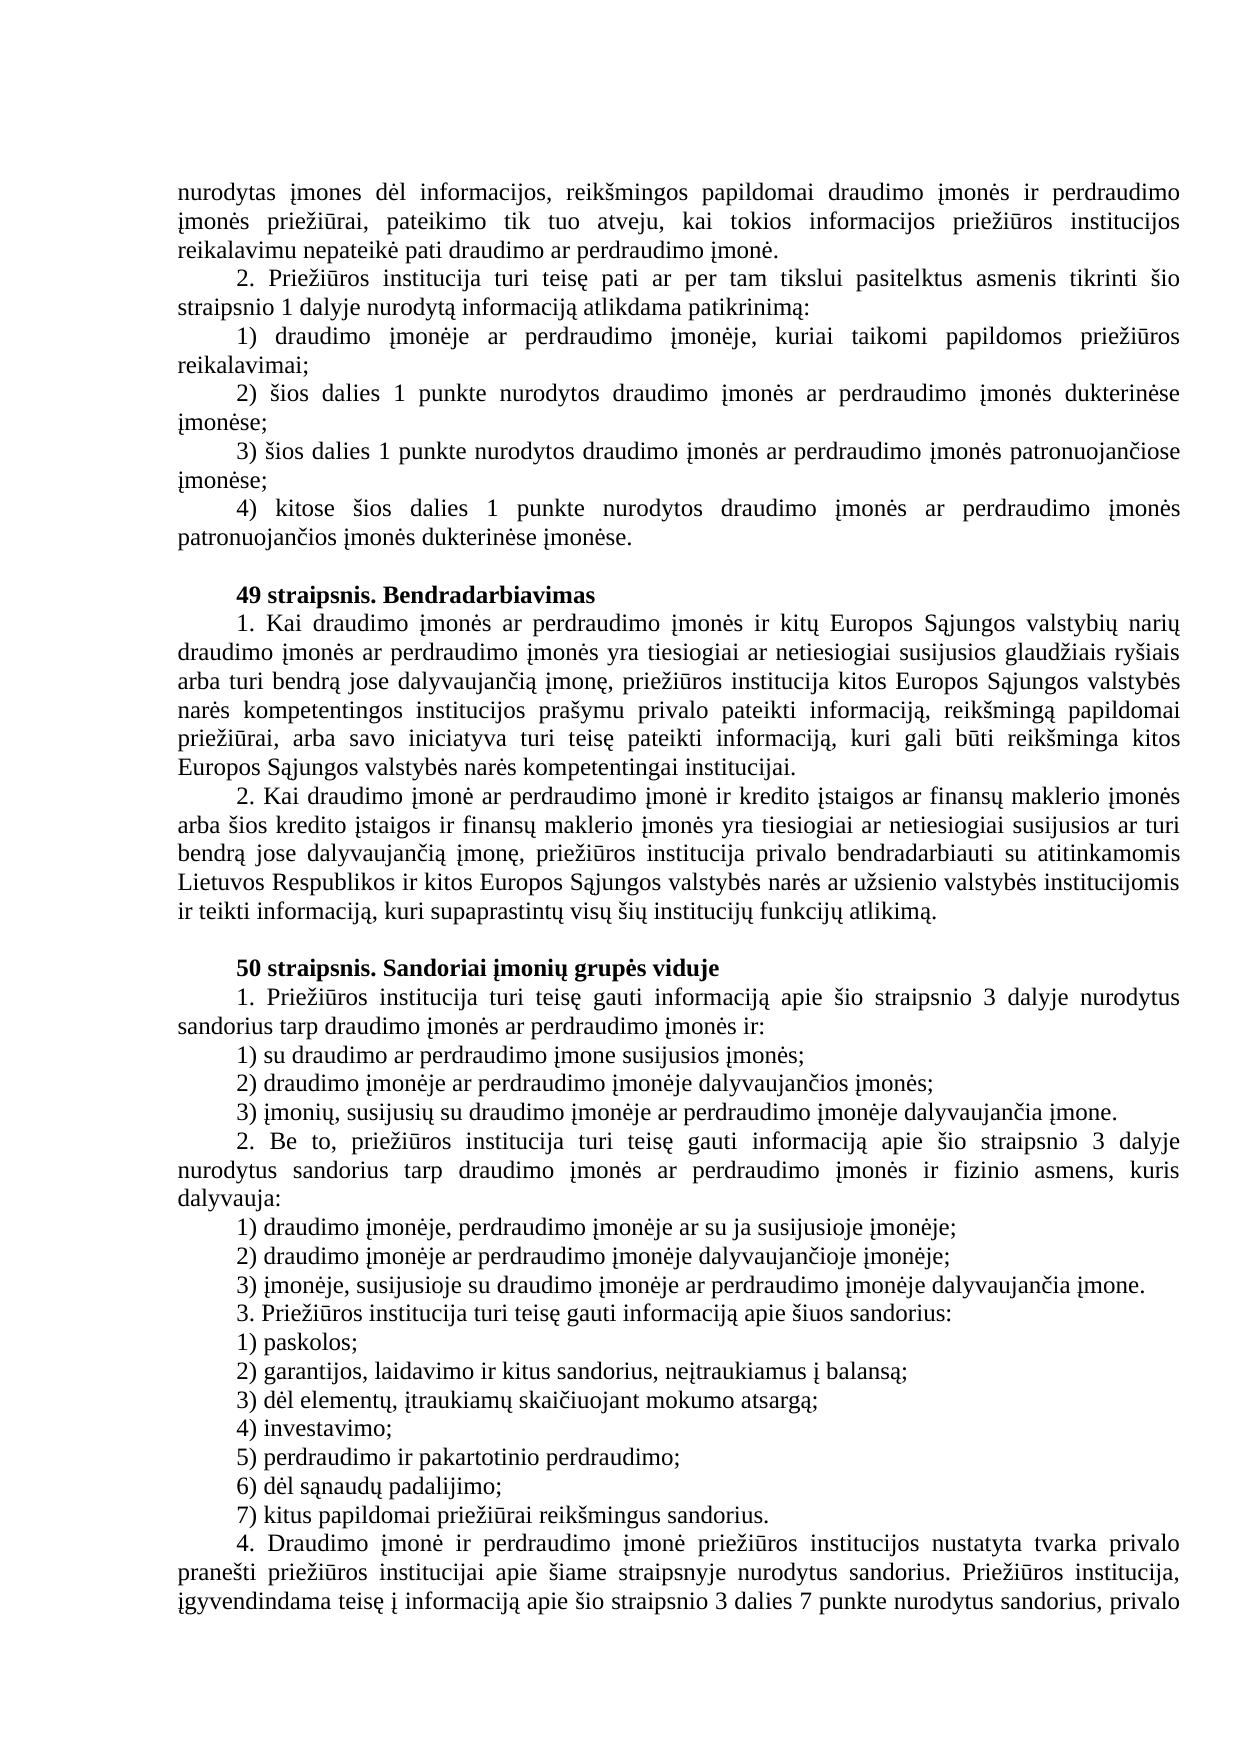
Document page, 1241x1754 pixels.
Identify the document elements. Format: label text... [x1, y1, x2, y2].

text 1) draudimo įmonėje ar perdraudimo įmonėje, kuriai taikomi papildomos priežiūros reikalavimai; [177, 321, 1181, 378]
text 2. Kai draudimo įmonė ar perdraudimo įmonė ir kredito įstaigos ar finansų maklerio įmonės arba šios kredito įstaigos ir finansų maklerio įmonės yra tiesiogiai ar netiesiogiai susijusios ar turi bendrą jose dalyvaujančią įmonę, priežiūros institucija privalo bendradarbiauti su atitinkamomis Lietuvos Respublikos ir kitos Europos Sąjungos valstybės narės ar užsienio valstybės institucijomis ir teikti informaciją, kuri supaprastintų visų šių institucijų funkcijų atlikimą. [177, 781, 1181, 925]
text 2) draudimo įmonėje ar perdraudimo įmonėje dalyvaujančios įmonės; [177, 1068, 1181, 1097]
text 2) šios dalies 1 punkte nurodytos draudimo įmonės ar perdraudimo įmonės dukterinėse įmonėse; [177, 378, 1181, 436]
text 49 straipsnis. Bendradarbiavimas [177, 580, 1181, 608]
text 1) draudimo įmonėje, perdraudimo įmonėje ar su ja susijusioje įmonėje; [177, 1212, 1181, 1241]
text 3) įmonių, susijusių su draudimo įmonėje ar perdraudimo įmonėje dalyvaujančia įmone. [177, 1097, 1181, 1126]
text 1) paskolos; [177, 1327, 1181, 1356]
text 50 straipsnis. Sandoriai įmonių grupės viduje [177, 953, 1181, 982]
text 4) investavimo; [177, 1413, 1181, 1442]
text 2. Priežiūros institucija turi teisę pati ar per tam tikslui pasitelktus asmenis tikrinti šio straipsnio 1 dalyje nurodytą informaciją atlikdama patikrinimą: [177, 263, 1181, 321]
text 1. Kai draudimo įmonės ar perdraudimo įmonės ir kitų Europos Sąjungos valstybių narių draudimo įmonės ar perdraudimo įmonės yra tiesiogiai ar netiesiogiai susijusios glaudžiais ryšiais arba turi bendrą jose dalyvaujančią įmonę, priežiūros institucija kitos Europos Sąjungos valstybės narės kompetentingos institucijos prašymu privalo pateikti informaciją, reikšmingą papildomai priežiūrai, arba savo iniciatyva turi teisę pateikti informaciją, kuri gali būti reikšminga kitos Europos Sąjungos valstybės narės kompetentingai institucijai. [177, 608, 1181, 781]
text 3) dėl elementų, įtraukiamų skaičiuojant mokumo atsargą; [177, 1385, 1181, 1413]
text 3. Priežiūros institucija turi teisę gauti informaciją apie šiuos sandorius: [177, 1298, 1181, 1327]
text 7) kitus papildomai priežiūrai reikšmingus sandorius. [177, 1500, 1181, 1528]
text 4) kitose šios dalies 1 punkte nurodytos draudimo įmonės ar perdraudimo įmonės patronuojančios įmonės dukterinėse įmonėse. [177, 493, 1181, 551]
text 6) dėl sąnaudų padalijimo; [177, 1471, 1181, 1500]
text 1. Priežiūros institucija turi teisę gauti informaciją apie šio straipsnio 3 dalyje nurodytus sandorius tarp draudimo įmonės ar perdraudimo įmonės ir: [177, 982, 1181, 1040]
text 5) perdraudimo ir pakartotinio perdraudimo; [177, 1442, 1181, 1471]
text 1) su draudimo ar perdraudimo įmone susijusios įmonės; [177, 1040, 1181, 1068]
text 2. Be to, priežiūros institucija turi teisę gauti informaciją apie šio straipsnio 3 dalyje nurodytus sandorius tarp draudimo įmonės ar perdraudimo įmonės ir fizinio asmens, kuris dalyvauja: [177, 1126, 1181, 1212]
text 3) įmonėje, susijusioje su draudimo įmonėje ar perdraudimo įmonėje dalyvaujančia įmone. [177, 1270, 1181, 1298]
text 3) šios dalies 1 punkte nurodytos draudimo įmonės ar perdraudimo įmonės patronuojančiose įmonėse; [177, 436, 1181, 493]
text 2) draudimo įmonėje ar perdraudimo įmonėje dalyvaujančioje įmonėje; [177, 1241, 1181, 1270]
text nurodytas įmones dėl informacijos, reikšmingos papildomai draudimo įmonės ir perdraudimo įmonės priežiūrai, pateikimo tik tuo atveju, kai tokios informacijos priežiūros institucijos reikalavimu nepateikė pati draudimo ar perdraudimo įmonė. [177, 177, 1181, 263]
text 2) garantijos, laidavimo ir kitus sandorius, neįtraukiamus į balansą; [177, 1356, 1181, 1385]
text 4. Draudimo įmonė ir perdraudimo įmonė priežiūros institucijos nustatyta tvarka privalo pranešti priežiūros institucijai apie šiame straipsnyje nurodytus sandorius. Priežiūros institucija, įgyvendindama teisę į informaciją apie šio straipsnio 3 dalies 7 punkte nurodytus sandorius, privalo [177, 1528, 1181, 1615]
